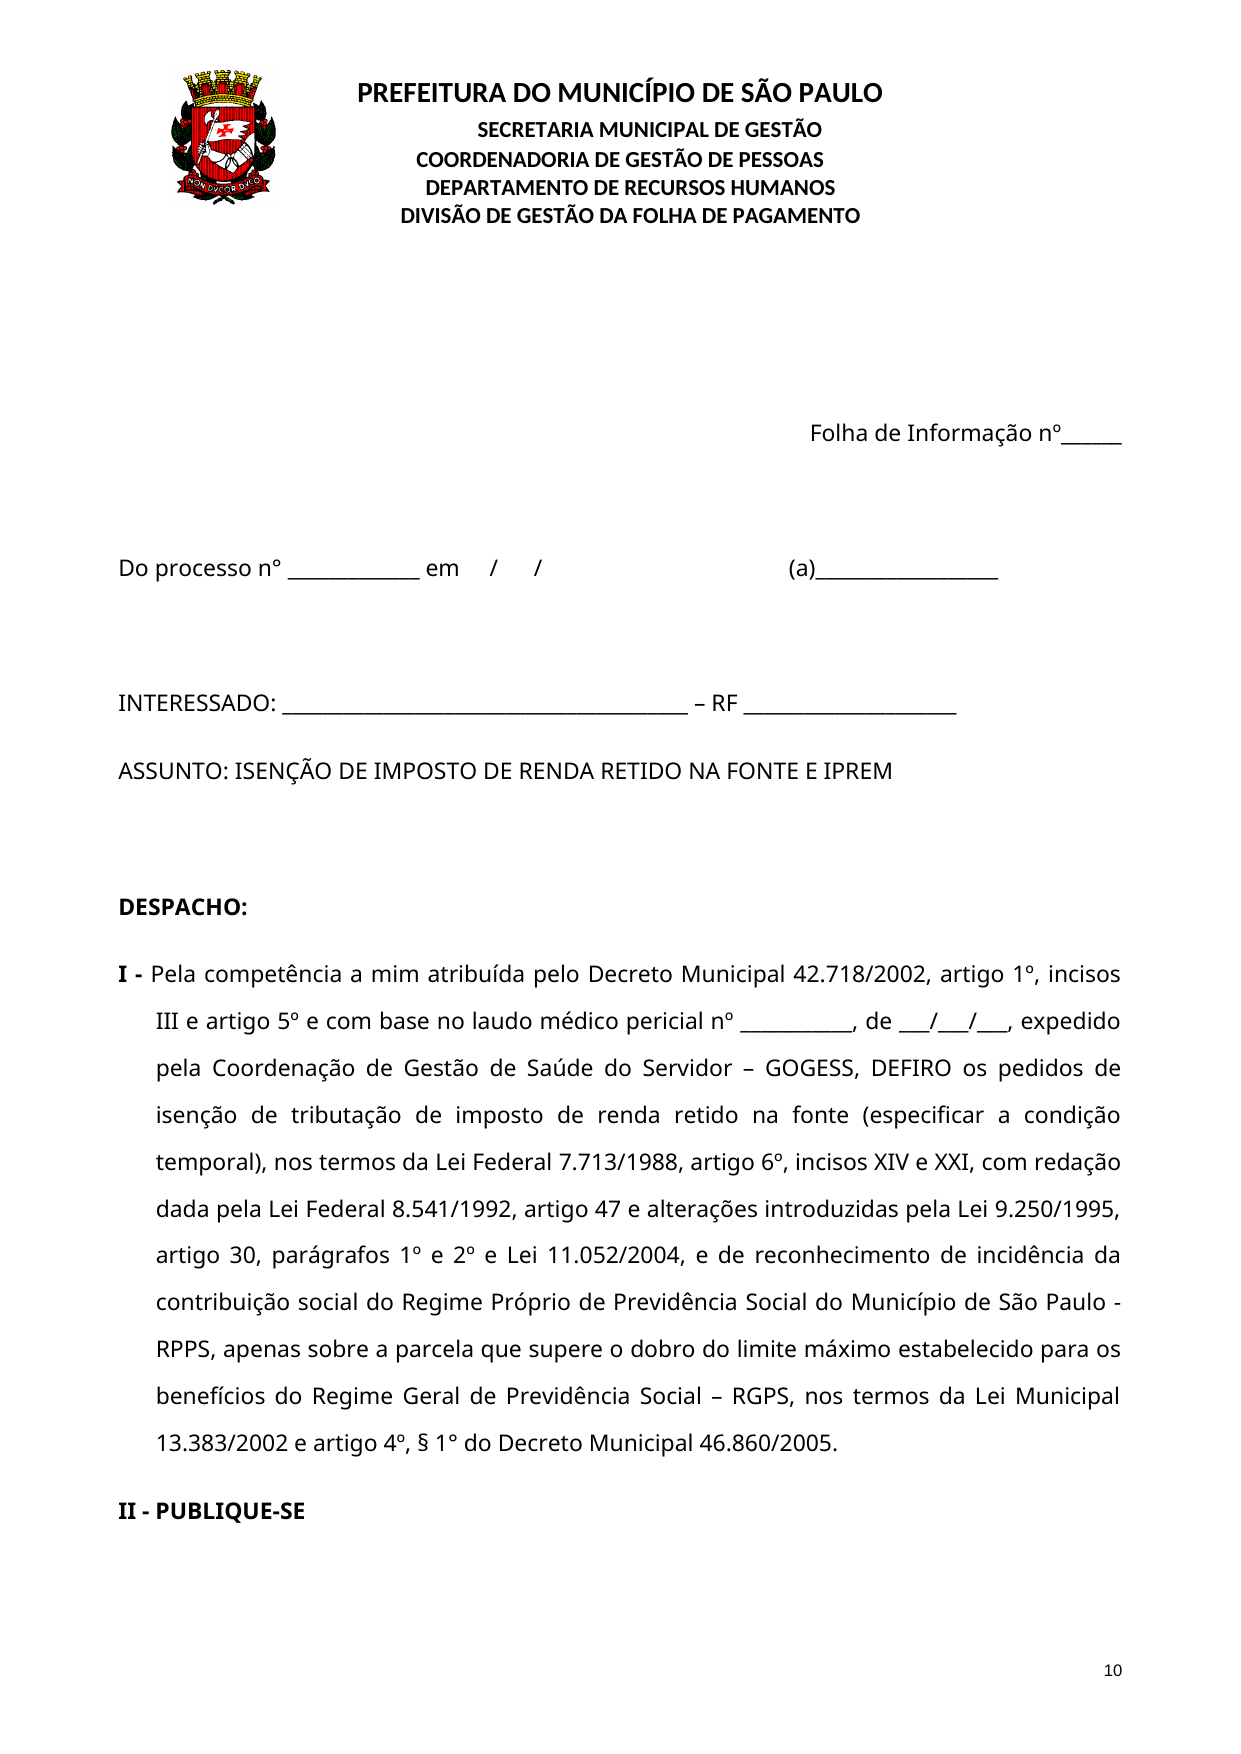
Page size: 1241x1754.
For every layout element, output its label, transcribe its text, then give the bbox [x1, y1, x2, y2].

text INTERESSADO: ________________________________________ – RF _____________________ [118, 687, 1122, 719]
text ASSUNTO: ISENÇÃO DE IMPOSTO DE RENDA RETIDO NA FONTE E IPREM [118, 755, 1122, 786]
text Folha de Informação nº______ [118, 417, 1122, 448]
text Do processo n° _____________ em / / (a)__________________ [118, 552, 1122, 583]
table_header [89, 372, 256, 417]
text DESPACHO: [118, 891, 1122, 922]
table_header [256, 372, 1152, 417]
text I - Pela competência a mim atribuída pelo Decreto Municipal 42.718/2002, artigo 1º, incisos III e artigo 5º e com base no laudo médico pericial nº ___________, de ___/___/___, expedido pela Coordenação de Gestão de Saúde do Servidor – GOGESS, DEFIRO os pedidos de isenção de tributação de imposto de renda retido na fonte (especificar a condição temporal), nos termos da Lei Federal 7.713/1988, artigo 6º, incisos XIV e XXI, com redação dada pela Lei Federal 8.541/1992, artigo 47 e alterações introduzidas pela Lei 9.250/1995, artigo 30, parágrafos 1º e 2º e Lei 11.052/2004, e de reconhecimento de incidência da contribuição social do Regime Próprio de Previdência Social do Município de São Paulo - RPPS, apenas sobre a parcela que supere o dobro do limite máximo estabelecido para os benefícios do Regime Geral de Previdência Social – RGPS, nos termos da Lei Municipal 13.383/2002 e artigo 4º, § 1° do Decreto Municipal 46.860/2005. [118, 958, 1122, 1458]
text II - PUBLIQUE-SE [118, 1495, 1122, 1526]
